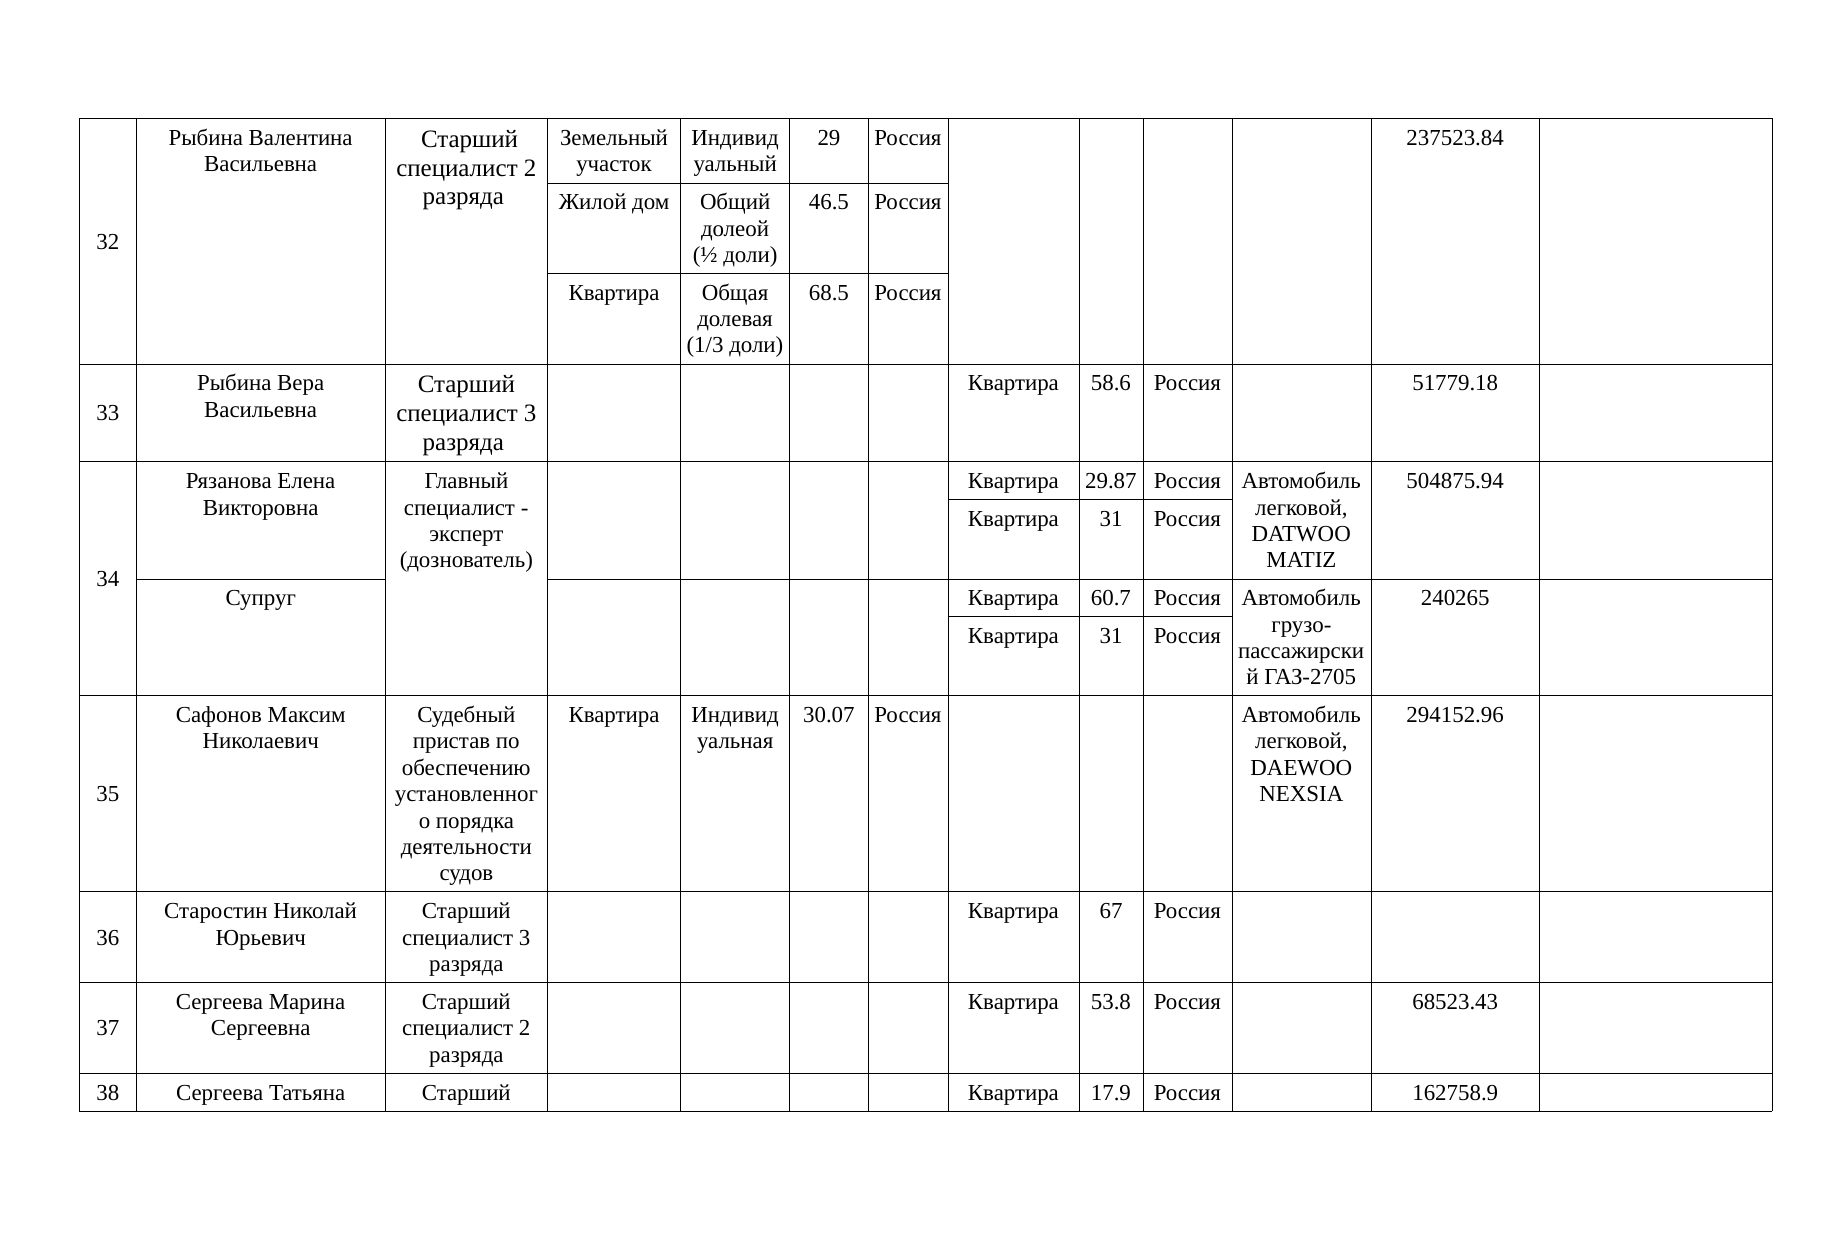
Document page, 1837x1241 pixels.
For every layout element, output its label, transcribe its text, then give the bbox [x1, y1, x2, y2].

table_cell Общая долевая (1/3 доли) [681, 274, 789, 364]
table_cell [681, 462, 789, 578]
table_cell Индивидуальный [681, 119, 789, 182]
table_cell [790, 892, 868, 982]
table_cell 37 [80, 983, 136, 1073]
table_cell [1540, 365, 1772, 461]
table_cell Россия [869, 184, 948, 273]
table_cell [790, 1074, 868, 1111]
table_cell Судебный пристав по обеспечению установленного порядка деятельности судов [386, 696, 547, 891]
table_cell [548, 580, 680, 695]
table_cell Квартира [548, 274, 680, 364]
table_cell [1372, 892, 1539, 982]
table_cell [681, 892, 789, 982]
table_cell 38 [80, 1074, 136, 1111]
table_cell [681, 365, 789, 461]
table_cell Жилой дом [548, 184, 680, 273]
table_cell Старший [386, 1074, 547, 1111]
table_cell [869, 462, 948, 578]
table_cell [949, 696, 1079, 891]
table_cell Россия [1144, 892, 1232, 982]
table_cell Старший специалист 3 разряда [386, 892, 547, 982]
table_cell Автомобиль грузо-пассажирский ГАЗ-2705 [1233, 580, 1371, 695]
table_cell [949, 119, 1079, 364]
table_cell 29,87 [1080, 462, 1143, 499]
table_cell [790, 365, 868, 461]
table_cell 162758,9 [1372, 1074, 1539, 1111]
table_cell Квартира [949, 892, 1079, 982]
table_cell [869, 892, 948, 982]
table_cell Россия [1144, 500, 1232, 578]
table_cell Квартира [949, 1074, 1079, 1111]
table_cell Россия [869, 274, 948, 364]
table_cell Сергеева Марина Сергеевна [137, 983, 385, 1073]
table_cell 46,5 [790, 184, 868, 273]
table_cell Рязанова Елена Викторовна [137, 462, 385, 578]
table_cell [548, 365, 680, 461]
table_cell Квартира [548, 696, 680, 891]
table_cell Старший специалист 2 разряда [386, 983, 547, 1073]
table_cell [1540, 892, 1772, 982]
table_cell 60,7 [1080, 580, 1143, 616]
table_cell Россия [1144, 617, 1232, 695]
table_cell [548, 462, 680, 578]
table_cell Автомобиль легковой, DATWOO MATIZ [1233, 462, 1371, 578]
table_cell Квартира [949, 617, 1079, 695]
table_cell [1080, 696, 1143, 891]
table_cell Россия [869, 696, 948, 891]
table_cell 58,6 [1080, 365, 1143, 461]
table_cell [1233, 983, 1371, 1073]
table_cell [869, 580, 948, 695]
table_cell Старостин Николай Юрьевич [137, 892, 385, 982]
table_cell [1233, 892, 1371, 982]
table_cell Россия [869, 119, 948, 182]
table_cell [1233, 365, 1371, 461]
table_cell 31 [1080, 617, 1143, 695]
table_cell Россия [1144, 462, 1232, 499]
table_cell [1540, 696, 1772, 891]
table_cell Старший специалист 3 разряда [386, 365, 547, 461]
table_cell [1540, 1074, 1772, 1111]
table_cell 237523,84 [1372, 119, 1539, 364]
table_cell [1540, 580, 1772, 695]
table_cell Супруг [137, 580, 385, 695]
table_cell Индивидуальная [681, 696, 789, 891]
table_cell 29 [790, 119, 868, 182]
table_cell [681, 1074, 789, 1111]
table_cell 67 [1080, 892, 1143, 982]
table_cell [790, 462, 868, 578]
table_cell [1080, 119, 1143, 364]
table_cell 31 [1080, 500, 1143, 578]
table_cell Главный специалист -эксперт (дознователь) [386, 462, 547, 695]
table_cell [1540, 119, 1772, 364]
table_cell [1144, 696, 1232, 891]
table_cell Старший специалист 2 разряда [386, 119, 547, 364]
table_cell 53,8 [1080, 983, 1143, 1073]
table_cell [790, 580, 868, 695]
table_cell [681, 983, 789, 1073]
table_cell 33 [80, 365, 136, 461]
table_cell Квартира [949, 500, 1079, 578]
table_cell Россия [1144, 1074, 1232, 1111]
table_cell [548, 983, 680, 1073]
table_cell Россия [1144, 983, 1232, 1073]
table_cell 68523,43 [1372, 983, 1539, 1073]
table_cell Земельный участок [548, 119, 680, 182]
table_cell [1540, 462, 1772, 578]
table_cell 504875,94 [1372, 462, 1539, 578]
table_cell 35 [80, 696, 136, 891]
table_cell 68,5 [790, 274, 868, 364]
table_cell [869, 1074, 948, 1111]
table_cell 32 [80, 119, 136, 364]
table_cell [548, 892, 680, 982]
table_cell [1233, 119, 1371, 364]
table_cell Квартира [949, 365, 1079, 461]
table_cell 240265 [1372, 580, 1539, 695]
table_cell [869, 365, 948, 461]
table_cell 34 [80, 462, 136, 695]
table_cell Сергеева Татьяна [137, 1074, 385, 1111]
table_cell Автомобиль легковой, DAEWOO NEXSIA [1233, 696, 1371, 891]
table_cell Общий долеой (½ доли) [681, 184, 789, 273]
table_cell Квартира [949, 462, 1079, 499]
table_cell Россия [1144, 365, 1232, 461]
table_cell 17,9 [1080, 1074, 1143, 1111]
table_cell [790, 983, 868, 1073]
table_cell 30,07 [790, 696, 868, 891]
table_cell 51779,18 [1372, 365, 1539, 461]
table_cell 36 [80, 892, 136, 982]
table_cell Сафонов Максим Николаевич [137, 696, 385, 891]
table_cell [681, 580, 789, 695]
table_cell Россия [1144, 580, 1232, 616]
table_cell [869, 983, 948, 1073]
table_cell [1540, 983, 1772, 1073]
table_cell Рыбина Вера Васильевна [137, 365, 385, 461]
table_cell [548, 1074, 680, 1111]
table_cell Рыбина Валентина Васильевна [137, 119, 385, 364]
table_cell [1144, 119, 1232, 364]
table_cell Квартира [949, 580, 1079, 616]
table_cell Квартира [949, 983, 1079, 1073]
table_cell [1233, 1074, 1371, 1111]
table_cell 294152,96 [1372, 696, 1539, 891]
